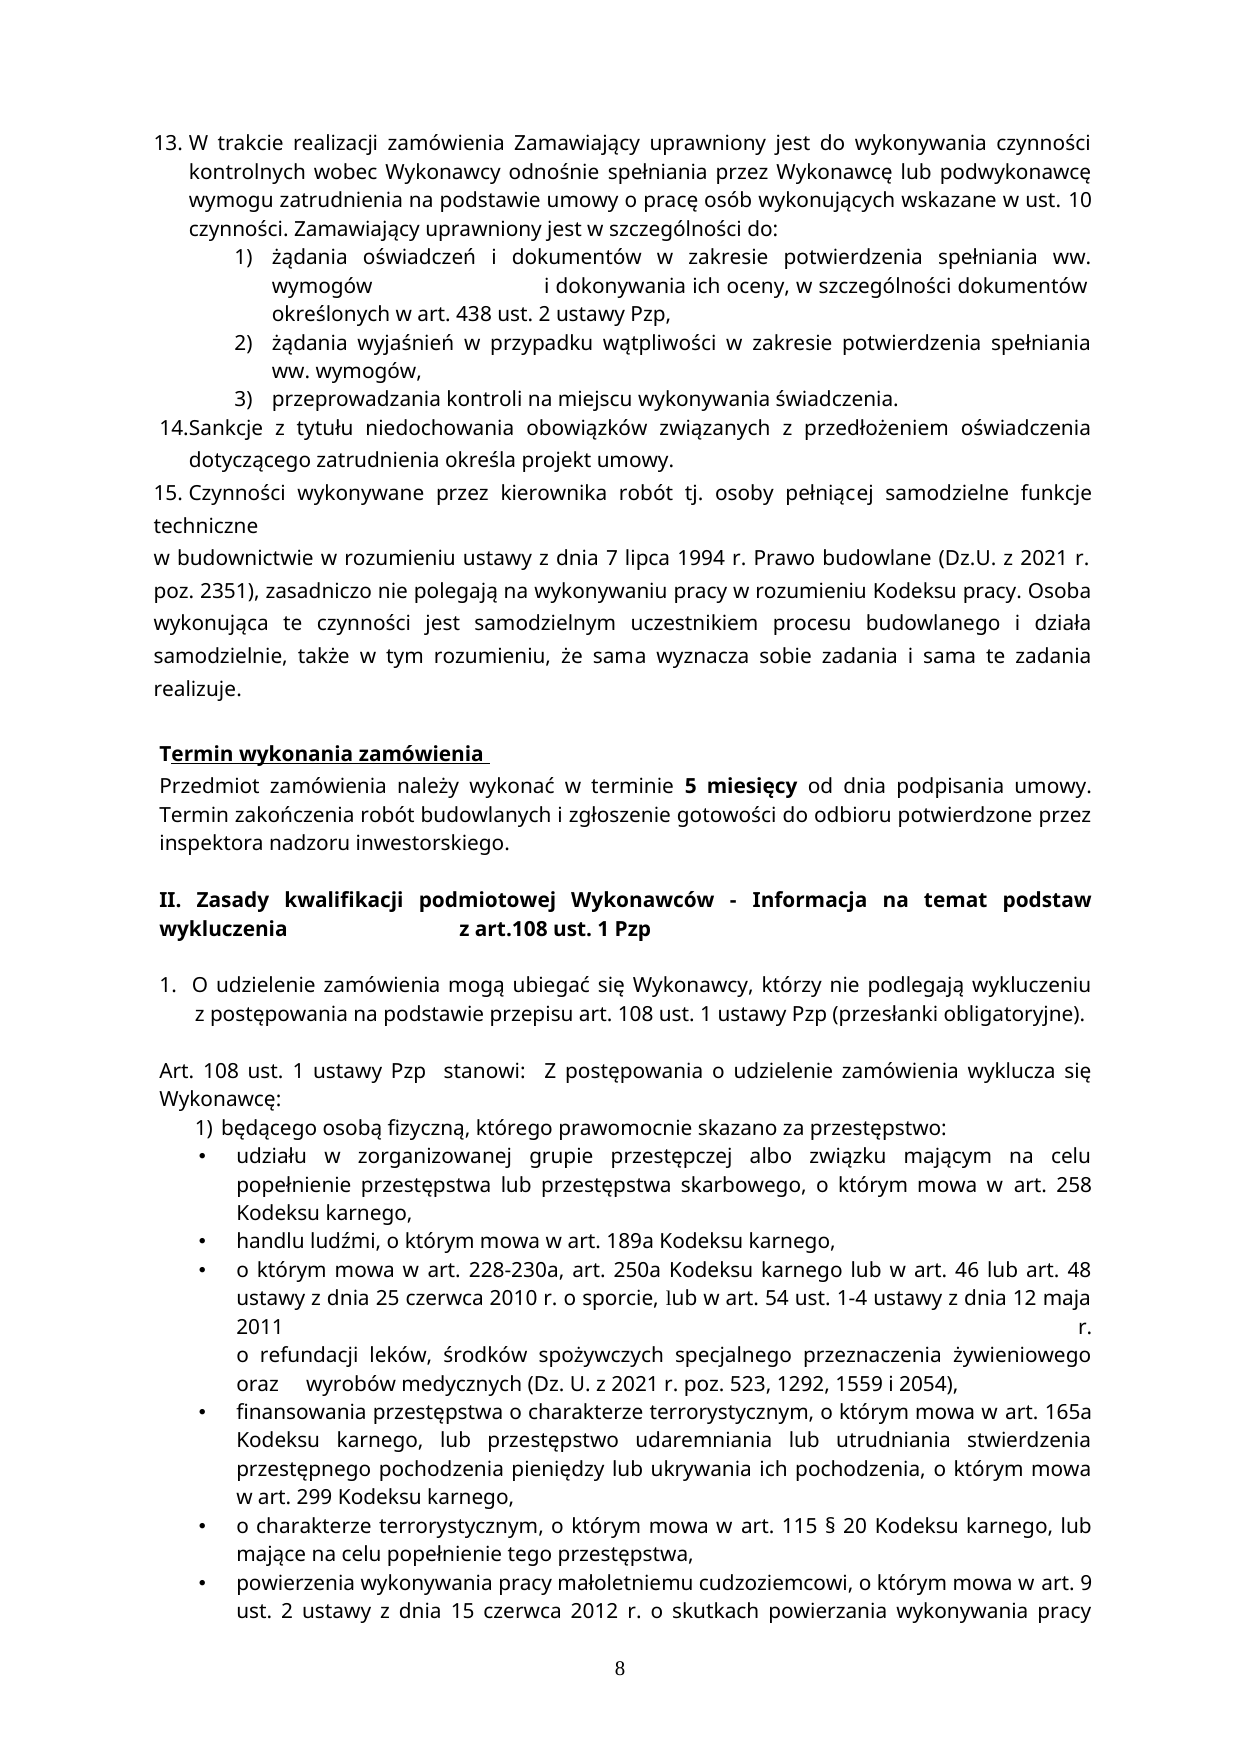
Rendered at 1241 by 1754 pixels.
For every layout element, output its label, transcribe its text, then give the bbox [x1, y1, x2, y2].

list żądania wyjaśnień w przypadku wątpliwości w zakresie potwierdzenia spełniania ww. wymogów, [234, 328, 1092, 384]
list Termin wykonania zamówienia [159, 739, 1092, 767]
list o charakterze terrorystycznym, o którym mowa w art. 115 § 20 Kodeksu karnego, lub mające na celu popełnienie tego przestępstwa, [198, 1511, 1092, 1568]
list udziału w zorganizowanej grupie przestępczej albo związku mającym na celu popełnienie przestępstwa lub przestępstwa skarbowego, o którym mowa w art. 258 Kodeksu karnego, [198, 1141, 1092, 1227]
list O udzielenie zamówienia mogą ubiegać się Wykonawcy, którzy nie podlegają wykluczeniu z postępowania na podstawie przepisu art. 108 ust. 1 ustawy Pzp (przesłanki obligatoryjne). [159, 971, 1092, 1027]
list żądania oświadczeń i dokumentów w zakresie potwierdzenia spełniania ww. wymogów i dokonywania ich oceny, w szczególności dokumentów określonych w art. 438 ust. 2 ustawy Pzp, [234, 242, 1092, 328]
list o którym mowa w art. 228-230a, art. 250a Kodeksu karnego lub w art. 46 lub art. 48 ustawy z dnia 25 czerwca 2010 r. o sporcie, lub w art. 54 ust. 1-4 ustawy z dnia 12 maja 2011 r. o refundacji leków, środków spożywczych specjalnego przeznaczenia żywieniowego oraz wyrobów medycznych (Dz. U. z 2021 r. poz. 523, 1292, 1559 i 2054), [198, 1255, 1092, 1397]
list finansowania przestępstwa o charakterze terrorystycznym, o którym mowa w art. 165a Kodeksu karnego, lub przestępstwo udaremniania lub utrudniania stwierdzenia przestępnego pochodzenia pieniędzy lub ukrywania ich pochodzenia, o którym mowa w art. 299 Kodeksu karnego, [198, 1397, 1092, 1511]
list Przedmiot zamówienia należy wykonać w terminie 5 miesięcy od dnia podpisania umowy. Termin zakończenia robót budowlanych i zgłoszenie gotowości do odbioru potwierdzone przez inspektora nadzoru inwestorskiego. [159, 772, 1092, 857]
list Czynności wykonywane przez kierownika robót tj. osoby pełniącej samodzielne funkcje techniczne w budownictwie w rozumieniu ustawy z dnia 7 lipca 1994 r. Prawo budowlane (Dz.U. z 2021 r. poz. 2351), zasadniczo nie polegają na wykonywaniu pracy w rozumieniu Kodeksu pracy. Osoba wykonująca te czynności jest samodzielnym uczestnikiem procesu budowlanego i działa samodzielnie, także w tym rozumieniu, że sama wyznacza sobie zadania i sama te zadania realizuje. [153, 478, 1092, 702]
list przeprowadzania kontroli na miejscu wykonywania świadczenia. [234, 384, 1092, 413]
list W trakcie realizacji zamówienia Zamawiający uprawniony jest do wykonywania czynności kontrolnych wobec Wykonawcy odnośnie spełniania przez Wykonawcę lub podwykonawcę wymogu zatrudnienia na podstawie umowy o pracę osób wykonujących wskazane w ust. 10 czynności. Zamawiający uprawniony jest w szczególności do: [153, 128, 1092, 242]
list Sankcje z tytułu niedochowania obowiązków związanych z przedłożeniem oświadczenia dotyczącego zatrudnienia określa projekt umowy. [159, 413, 1092, 474]
list handlu ludźmi, o którym mowa w art. 189a Kodeksu karnego, [198, 1227, 1092, 1255]
list Art. 108 ust. 1 ustawy Pzp stanowi: Z postępowania o udzielenie zamówienia wyklucza się Wykonawcę: [159, 1056, 1092, 1113]
list będącego osobą fizyczną, którego prawomocnie skazano za przestępstwo: [194, 1113, 1092, 1141]
subtitle II. Zasady kwalifikacji podmiotowej Wykonawców - Informacja na temat podstaw wykluczenia z art.108 ust. 1 Pzp [159, 885, 1092, 942]
list powierzenia wykonywania pracy małoletniemu cudzoziemcowi, o którym mowa w art. 9 ust. 2 ustawy z dnia 15 czerwca 2012 r. o skutkach powierzania wykonywania pracy [198, 1568, 1092, 1625]
